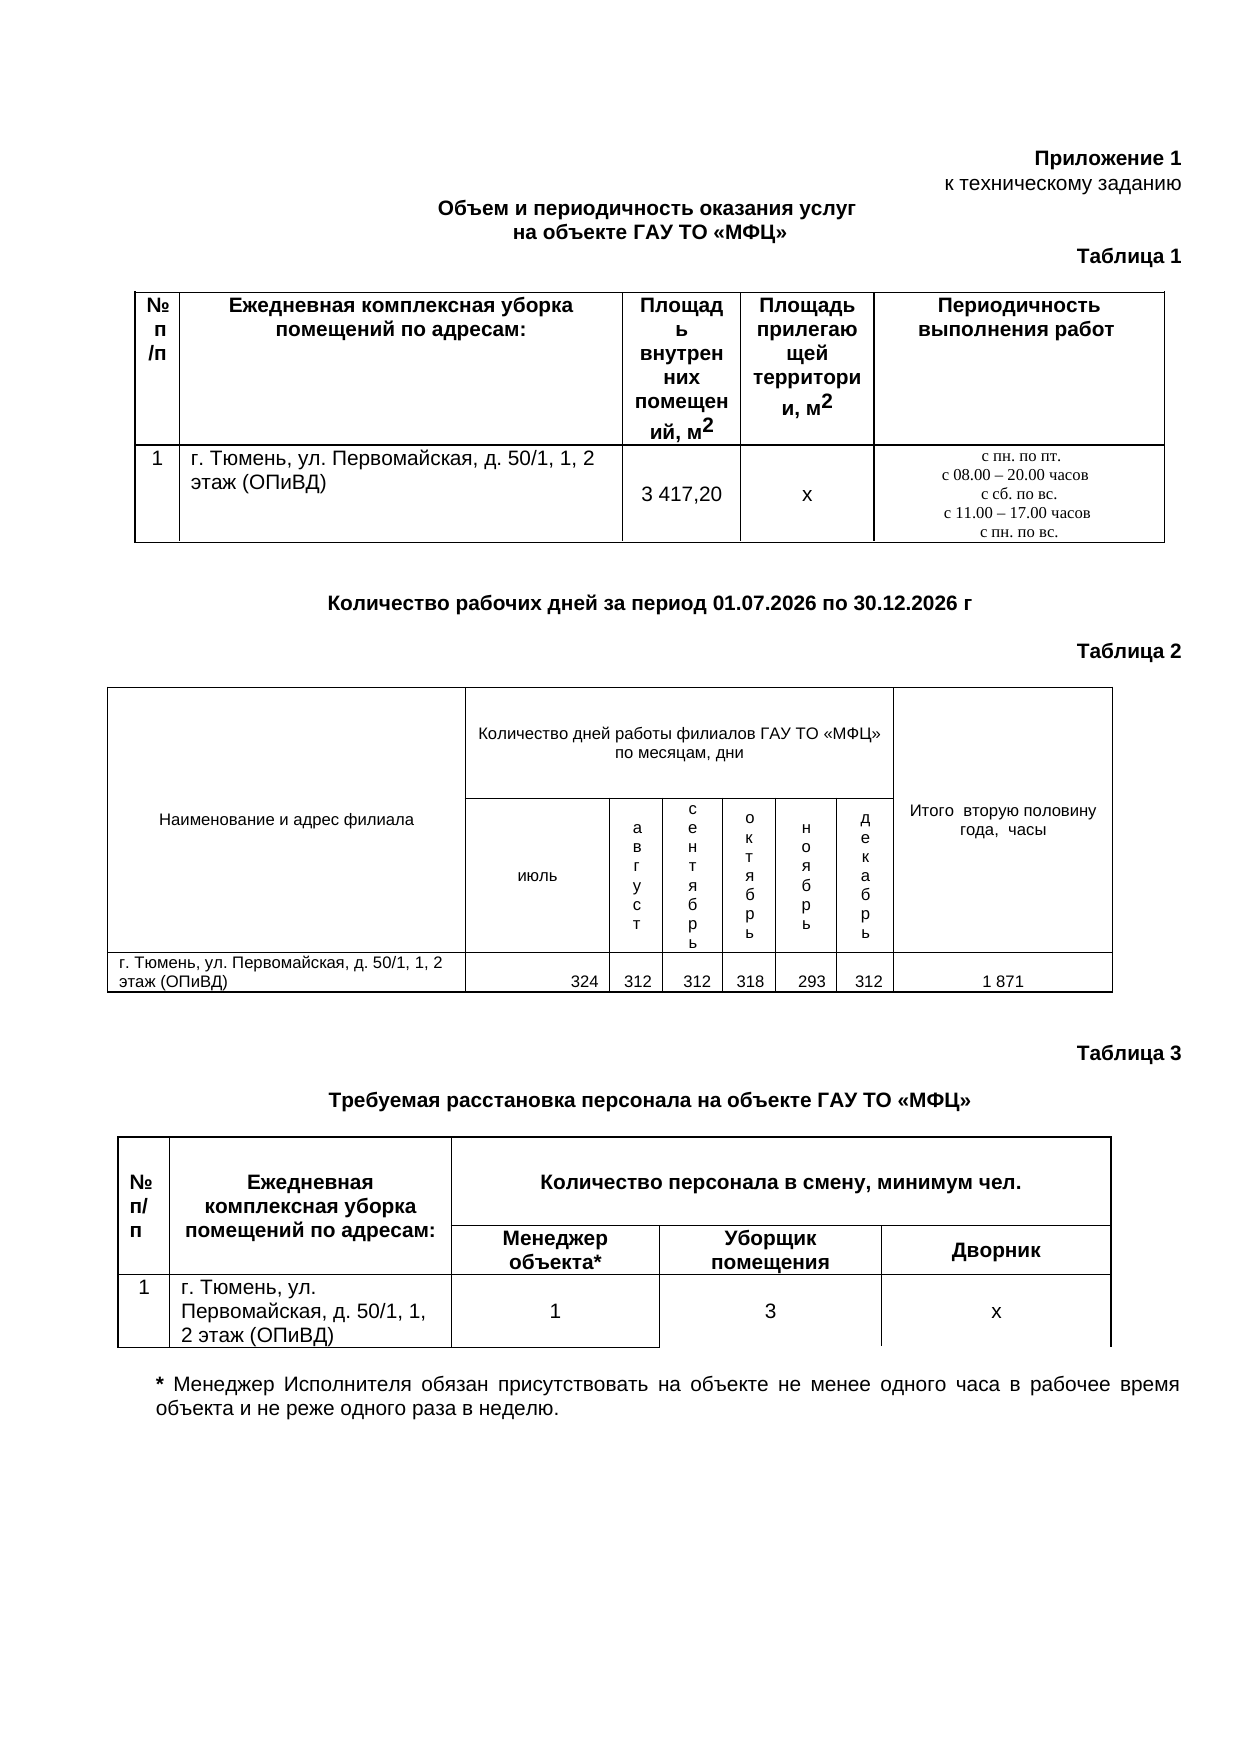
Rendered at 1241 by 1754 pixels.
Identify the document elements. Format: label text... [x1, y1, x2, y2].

table_header Количество дней работы филиалов ГАУ ТО «МФЦ» по месяцам, дни [466, 688, 893, 798]
table_header Итого вторую половину года, часы [894, 688, 1112, 952]
table_cell 1 [452, 1275, 659, 1347]
table_cell 1 [136, 446, 179, 541]
table_cell октябрь [723, 799, 775, 952]
table_cell 3 [660, 1275, 881, 1347]
table_cell 312 [610, 953, 662, 991]
table_cell с пн. по пт. с 08.00 – 20.00 часов с сб. по вс. с 11.00 – 17.00 часов с пн. по вс. [875, 446, 1164, 541]
table_cell 312 [663, 953, 722, 991]
table_cell 3 417,20 [623, 446, 740, 541]
text Объем и периодичность оказания услуг [118, 196, 1181, 219]
table_header Количество персонала в смену, минимум чел. [452, 1138, 1110, 1225]
text Приложение 1 [118, 142, 1181, 171]
text к техническому заданию [118, 171, 1181, 196]
table_cell г. Тюмень, ул. Первомайская, д. 50/1, 1, 2 этаж (ОПиВД) [170, 1275, 451, 1347]
table_cell Дворник [882, 1226, 1110, 1274]
table_header Ежедневная комплексная уборка помещений по адресам: [180, 293, 622, 444]
table_cell х [741, 446, 873, 541]
table_header № п/п [136, 293, 179, 444]
table_cell 293 [776, 953, 836, 991]
table_cell сентябрь [663, 799, 722, 952]
table_header Периодичность выполнения работ [875, 293, 1164, 444]
table_header Наименование и адрес филиала [108, 688, 465, 952]
table_header Ежедневная комплексная уборка помещений по адресам: [170, 1138, 451, 1274]
table_cell 324 [466, 953, 609, 991]
text * Менеджер Исполнителя обязан присутствовать на объекте не менее одного часа в рабочее время объекта и не реже одного раза в неделю. [156, 1372, 1181, 1420]
text Количество рабочих дней за период 01.07.2026 по 30.12.2026 г [118, 591, 1181, 615]
text Таблица 2 [118, 639, 1181, 663]
table_cell 1 [119, 1275, 169, 1347]
table_header № п/п [119, 1138, 169, 1274]
table_cell 312 [837, 953, 893, 991]
table_cell г. Тюмень, ул. Первомайская, д. 50/1, 1, 2 этаж (ОПиВД) [108, 953, 465, 991]
text на объекте ГАУ ТО «МФЦ» [118, 219, 1181, 243]
text Таблица 1 [212, 243, 1181, 267]
table_cell г. Тюмень, ул. Первомайская, д. 50/1, 1, 2 этаж (ОПиВД) [180, 446, 622, 541]
table_header Площадь внутренних помещений, м2 [623, 293, 740, 444]
table_header Площадь прилегающей территории, м2 [741, 293, 873, 444]
table_cell Уборщик помещения [660, 1226, 881, 1274]
text Таблица 3 [118, 1040, 1181, 1064]
text Требуемая расстановка персонала на объекте ГАУ ТО «МФЦ» [118, 1088, 1181, 1112]
table_cell август [610, 799, 662, 952]
table_cell 1 871 [894, 953, 1112, 991]
table_cell 318 [723, 953, 775, 991]
table_cell х [881, 1275, 1110, 1347]
table_cell Менеджер объекта* [452, 1226, 659, 1274]
table_cell декабрь [837, 799, 893, 952]
table_cell ноябрь [776, 799, 836, 952]
table_cell июль [466, 799, 609, 952]
